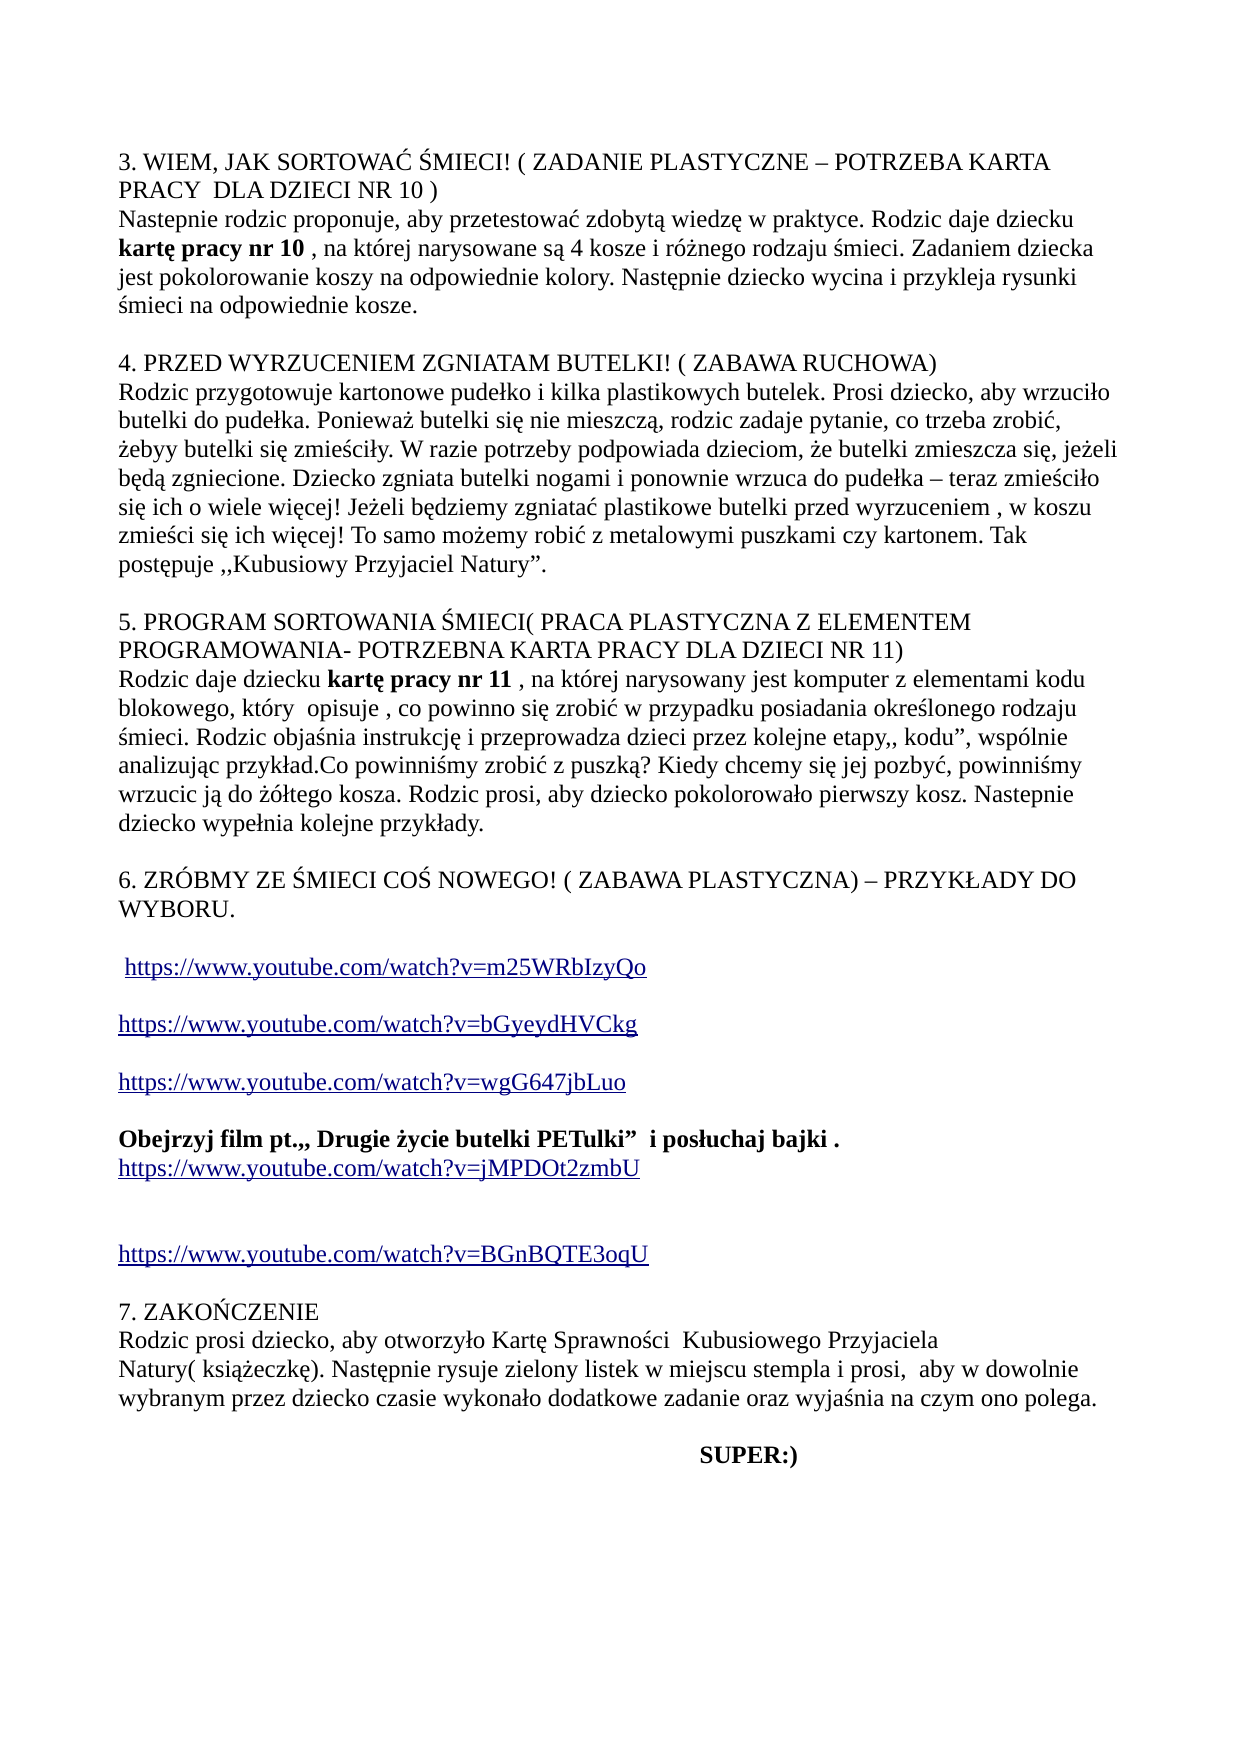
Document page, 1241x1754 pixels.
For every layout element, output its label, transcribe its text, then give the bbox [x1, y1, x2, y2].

text 4. PRZED WYRZUCENIEM ZGNIATAM BUTELKI! ( ZABAWA RUCHOWA) [118, 348, 1122, 377]
text Rodzic daje dziecku kartę pracy nr 11 , na której narysowany jest komputer z elementami kodu blokowego, który opisuje , co powinno się zrobić w przypadku posiadania określonego rodzaju śmieci. Rodzic objaśnia instrukcję i przeprowadza dzieci przez kolejne etapy,, kodu”, wspólnie analizując przykład.Co powinniśmy zrobić z puszką? Kiedy chcemy się jej pozbyć, powinniśmy wrzucic ją do żółtego kosza. Rodzic prosi, aby dziecko pokolorowało pierwszy kosz. Nastepnie dziecko wypełnia kolejne przykłady. [118, 664, 1122, 837]
text SUPER:) [118, 1441, 1122, 1469]
text 7. ZAKOŃCZENIE [118, 1297, 1122, 1326]
text https://www.youtube.com/watch?v=BGnBQTE3oqU [118, 1239, 1122, 1268]
text https://www.youtube.com/watch?v=bGyeydHVCkg [118, 1009, 1122, 1038]
text Rodzic prosi dziecko, aby otworzyło Kartę Sprawności Kubusiowego Przyjaciela Natury( książeczkę). Następnie rysuje zielony listek w miejscu stempla i prosi, aby w dowolnie wybranym przez dziecko czasie wykonało dodatkowe zadanie oraz wyjaśnia na czym ono polega. [118, 1326, 1122, 1412]
text Obejrzyj film pt.,, Drugie życie butelki PETulki” i posłuchaj bajki . [118, 1124, 1122, 1153]
text 6. ZRÓBMY ZE ŚMIECI COŚ NOWEGO! ( ZABAWA PLASTYCZNA) – PRZYKŁADY DO WYBORU. [118, 866, 1122, 923]
text https://www.youtube.com/watch?v=m25WRbIzyQo [118, 952, 1122, 981]
text 3. WIEM, JAK SORTOWAĆ ŚMIECI! ( ZADANIE PLASTYCZNE – POTRZEBA KARTA PRACY DLA DZIECI NR 10 ) [118, 147, 1122, 204]
text 5. PROGRAM SORTOWANIA ŚMIECI( PRACA PLASTYCZNA Z ELEMENTEM PROGRAMOWANIA- POTRZEBNA KARTA PRACY DLA DZIECI NR 11) [118, 607, 1122, 664]
text jest pokolorowanie koszy na odpowiednie kolory. Następnie dziecko wycina i przykleja rysunki śmieci na odpowiednie kosze. [118, 262, 1122, 319]
text https://www.youtube.com/watch?v=wgG647jbLuo [118, 1067, 1122, 1096]
text Rodzic przygotowuje kartonowe pudełko i kilka plastikowych butelek. Prosi dziecko, aby wrzuciło butelki do pudełka. Ponieważ butelki się nie mieszczą, rodzic zadaje pytanie, co trzeba zrobić, żebyy butelki się zmieściły. W razie potrzeby podpowiada dzieciom, że butelki zmieszcza się, jeżeli [118, 377, 1122, 463]
text będą zgniecione. Dziecko zgniata butelki nogami i ponownie wrzuca do pudełka – teraz zmieściło się ich o wiele więcej! Jeżeli będziemy zgniatać plastikowe butelki przed wyrzuceniem , w koszu zmieści się ich więcej! To samo możemy robić z metalowymi puszkami czy kartonem. Tak postępuje ,,Kubusiowy Przyjaciel Natury”. [118, 463, 1122, 578]
text https://www.youtube.com/watch?v=jMPDOt2zmbU [118, 1153, 1122, 1182]
text Nastepnie rodzic proponuje, aby przetestować zdobytą wiedzę w praktyce. Rodzic daje dziecku kartę pracy nr 10 , na której narysowane są 4 kosze i różnego rodzaju śmieci. Zadaniem dziecka [118, 204, 1122, 262]
